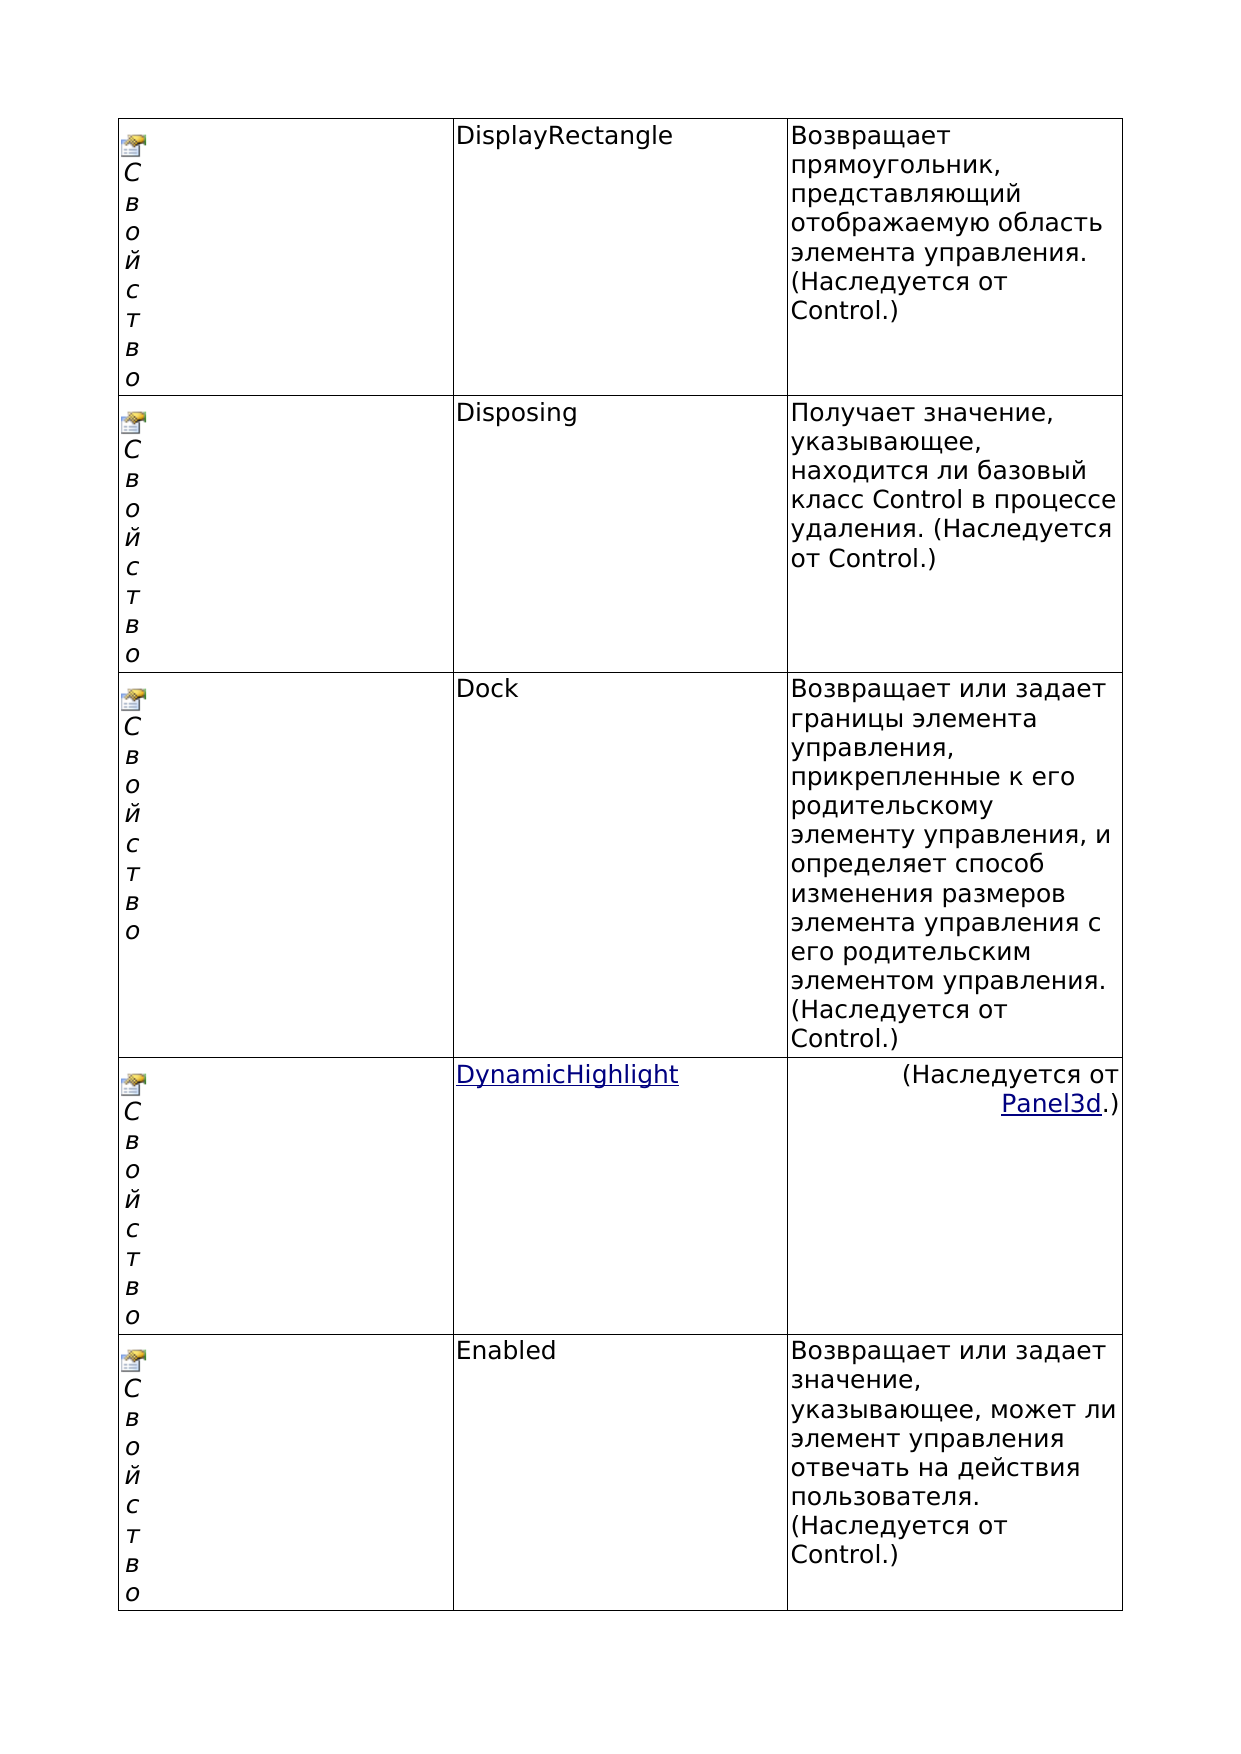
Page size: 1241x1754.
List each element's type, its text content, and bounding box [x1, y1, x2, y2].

table_cell [119, 119, 453, 395]
table_cell Возвращает или задает значение, указывающее, может ли элемент управления отвечать на действия пользователя. (Наследуется от Control.) [788, 1335, 1122, 1610]
table_cell Dock [454, 673, 787, 1057]
picture [121, 1072, 147, 1098]
table_cell Disposing [454, 396, 787, 672]
table_cell Возвращает или задает границы элемента управления, прикрепленные к его родительскому элементу управления, и определяет способ изменения размеров элемента управления с его родительским элементом управления. (Наследуется от Control.) [788, 673, 1122, 1057]
picture [121, 133, 147, 159]
table_cell Возвращает прямоугольник, представляющий отображаемую область элемента управления. (Наследуется от Control.) [788, 119, 1122, 395]
table_cell DynamicHighlight [454, 1058, 787, 1333]
table_cell [119, 396, 453, 672]
table_cell DisplayRectangle [454, 119, 787, 395]
table_cell [119, 1058, 453, 1333]
picture [121, 410, 147, 436]
table_cell [119, 1335, 453, 1610]
picture [121, 1349, 147, 1374]
table_cell (Наследуется от Panel3d.) [788, 1058, 1122, 1333]
table_cell [119, 673, 453, 1057]
table_cell Получает значение, указывающее, находится ли базовый класс Control в процессе удаления. (Наследуется от Control.) [788, 396, 1122, 672]
table_cell Enabled [454, 1335, 787, 1610]
picture [121, 687, 147, 713]
